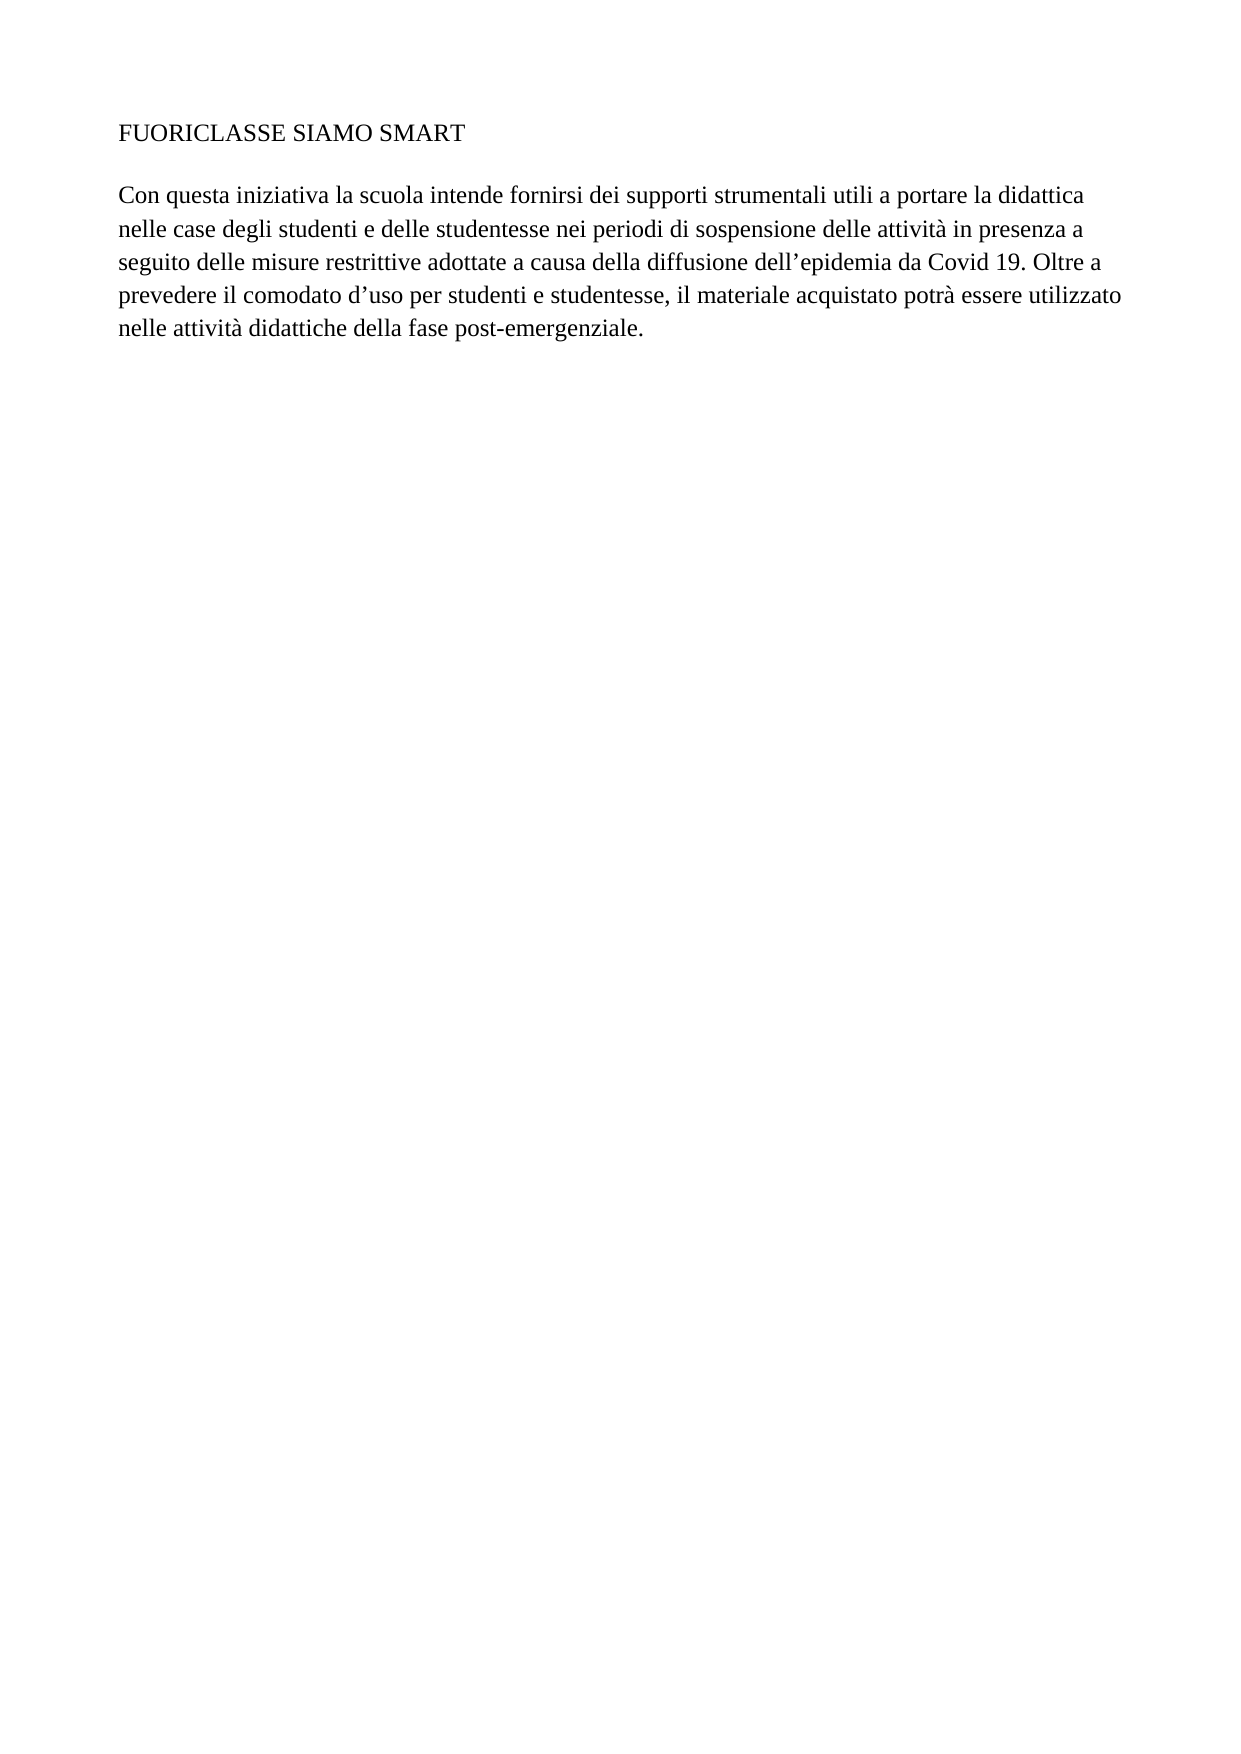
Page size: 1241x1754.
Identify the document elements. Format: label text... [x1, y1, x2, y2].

text Con questa iniziativa la scuola intende fornirsi dei supporti strumentali utili a portare la didattica nelle case degli studenti e delle studentesse nei periodi di sospensione delle attività in presenza a seguito delle misure restrittive adottate a causa della diffusione dell’epidemia da Covid 19. Oltre a prevedere il comodato d’uso per studenti e studentesse, il materiale acquistato potrà essere utilizzato nelle attività didattiche della fase post-emergenziale. [118, 181, 1122, 341]
text FUORICLASSE SIAMO SMART [118, 118, 1122, 147]
